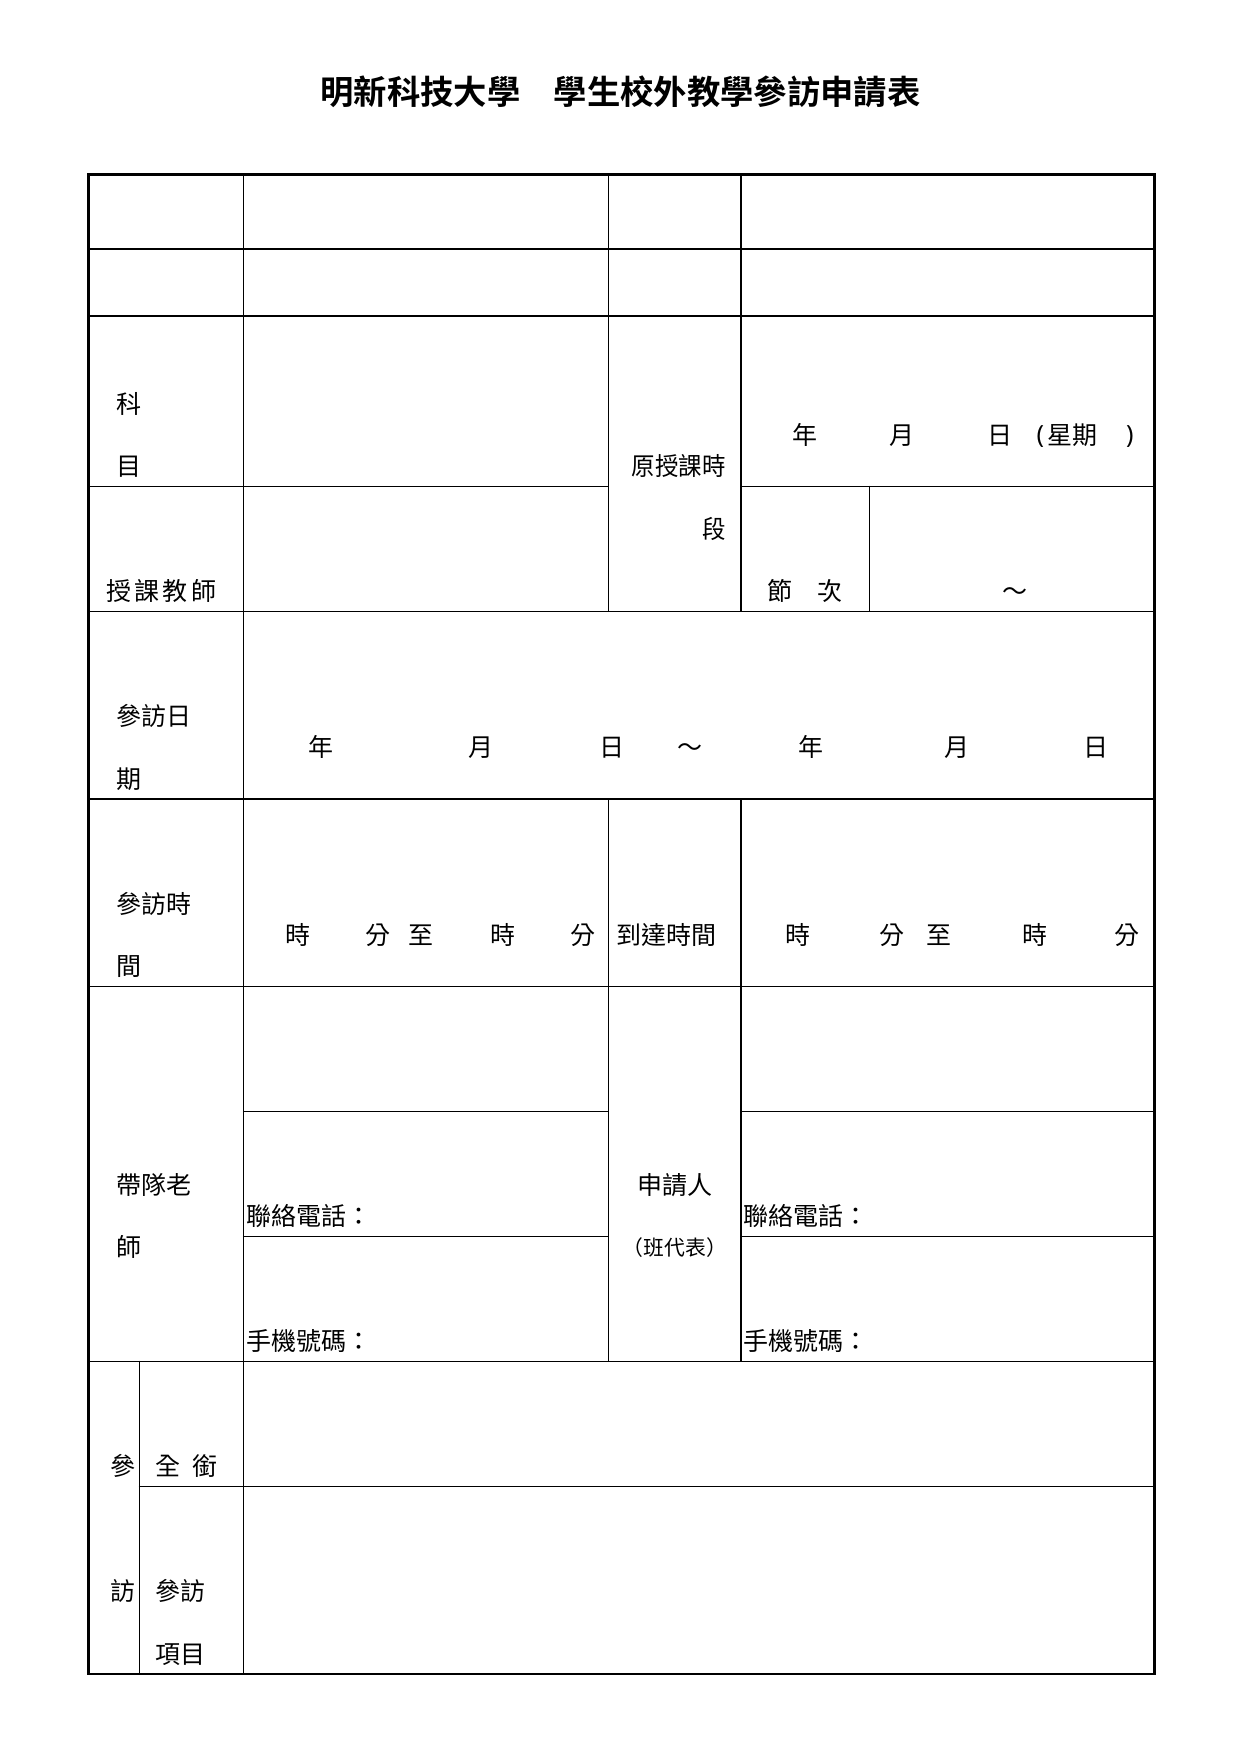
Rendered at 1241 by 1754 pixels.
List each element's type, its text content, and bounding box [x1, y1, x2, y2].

table_cell [1009, 612, 1081, 798]
table_cell 參訪 項目 [140, 1487, 243, 1673]
table_header 年 [820, 176, 876, 248]
table_cell [533, 612, 596, 798]
table_cell 年 [786, 317, 836, 486]
table_cell 月 [941, 612, 1009, 798]
table_cell 時 [282, 800, 323, 986]
table_cell 授課教師 [90, 487, 243, 611]
table_cell 參訪日期 [90, 612, 243, 798]
table_cell 參訪人數 [609, 250, 740, 315]
table_cell [526, 800, 567, 986]
table_header 月 [949, 176, 1019, 248]
table_cell ～ [968, 487, 1061, 611]
table_cell [244, 1487, 1153, 1673]
table_cell 到達時間 [609, 800, 740, 986]
table_cell 手機號碼： [742, 1237, 881, 1361]
table_cell 月 [465, 612, 533, 798]
table_cell 聯絡電話： [244, 1112, 377, 1236]
table_cell [377, 1237, 608, 1361]
table_cell [244, 1362, 1153, 1486]
table_cell 日 [983, 317, 1029, 486]
table_cell (星期 ) [1030, 317, 1153, 486]
table_cell [244, 987, 608, 1111]
table_cell 分 [567, 800, 608, 986]
table_cell 科 目 [90, 317, 243, 486]
table_header 日 [1089, 176, 1153, 248]
table_header [1019, 176, 1089, 248]
table_cell 人（※請附名單） [742, 250, 1153, 315]
table_cell 至 [923, 800, 973, 986]
table_cell 年 [305, 612, 371, 798]
table_cell [870, 487, 968, 611]
table_cell [742, 317, 786, 486]
table_cell [974, 800, 1019, 986]
table_cell 手機號碼： [244, 1237, 377, 1361]
table_cell 班 級 [90, 250, 243, 315]
table_header □旅遊保險單 □教師調課/請假單 □參訪名單 [244, 176, 608, 248]
table_cell 申請人 （班代表） [609, 987, 740, 1361]
table_cell [931, 317, 982, 486]
table_cell 節次 [742, 487, 869, 611]
table_cell [323, 800, 362, 986]
table_cell ～ [659, 612, 719, 798]
table_cell [377, 1112, 608, 1236]
table_cell 參 訪 單 位 [90, 1362, 139, 1673]
table_cell 月 [886, 317, 931, 486]
table_cell [742, 987, 1153, 1111]
table_header 申請日期 [609, 176, 740, 248]
table_cell [720, 612, 796, 798]
table_cell [244, 612, 305, 798]
table_cell [881, 1237, 1153, 1361]
table_cell 時 [488, 800, 526, 986]
table_cell 時 [1019, 800, 1065, 986]
table_cell 分 [1111, 800, 1153, 986]
table_header [876, 176, 949, 248]
table_cell 日 [596, 612, 659, 798]
table_cell [836, 317, 886, 486]
table_cell 原授課時段 [609, 317, 740, 611]
table_cell [869, 612, 941, 798]
table_cell [244, 250, 608, 315]
table_header 附件 [90, 176, 243, 248]
table_cell 年 [796, 612, 869, 798]
table_cell [881, 1112, 1153, 1236]
table_cell 分 [362, 800, 405, 986]
table_cell [446, 800, 487, 986]
table_cell 帶隊老師 [90, 987, 243, 1361]
table_cell 全 銜 [140, 1362, 243, 1486]
table_cell [244, 487, 608, 611]
table_cell 日 [1081, 612, 1153, 798]
table_header [742, 176, 820, 248]
table_cell [1065, 800, 1111, 986]
table_cell [742, 800, 782, 986]
table_cell 分 [876, 800, 923, 986]
table_cell 聯絡電話： [742, 1112, 881, 1236]
table_cell [244, 800, 282, 986]
table_cell 時 [782, 800, 831, 986]
table_cell 參訪時間 [90, 800, 243, 986]
table_cell 至 [405, 800, 446, 986]
table_cell [244, 317, 608, 486]
text 明新科技大學 學生校外教學參訪申請表 [89, 48, 1152, 111]
table_cell [1061, 487, 1153, 611]
table_cell [371, 612, 465, 798]
table_cell [831, 800, 876, 986]
